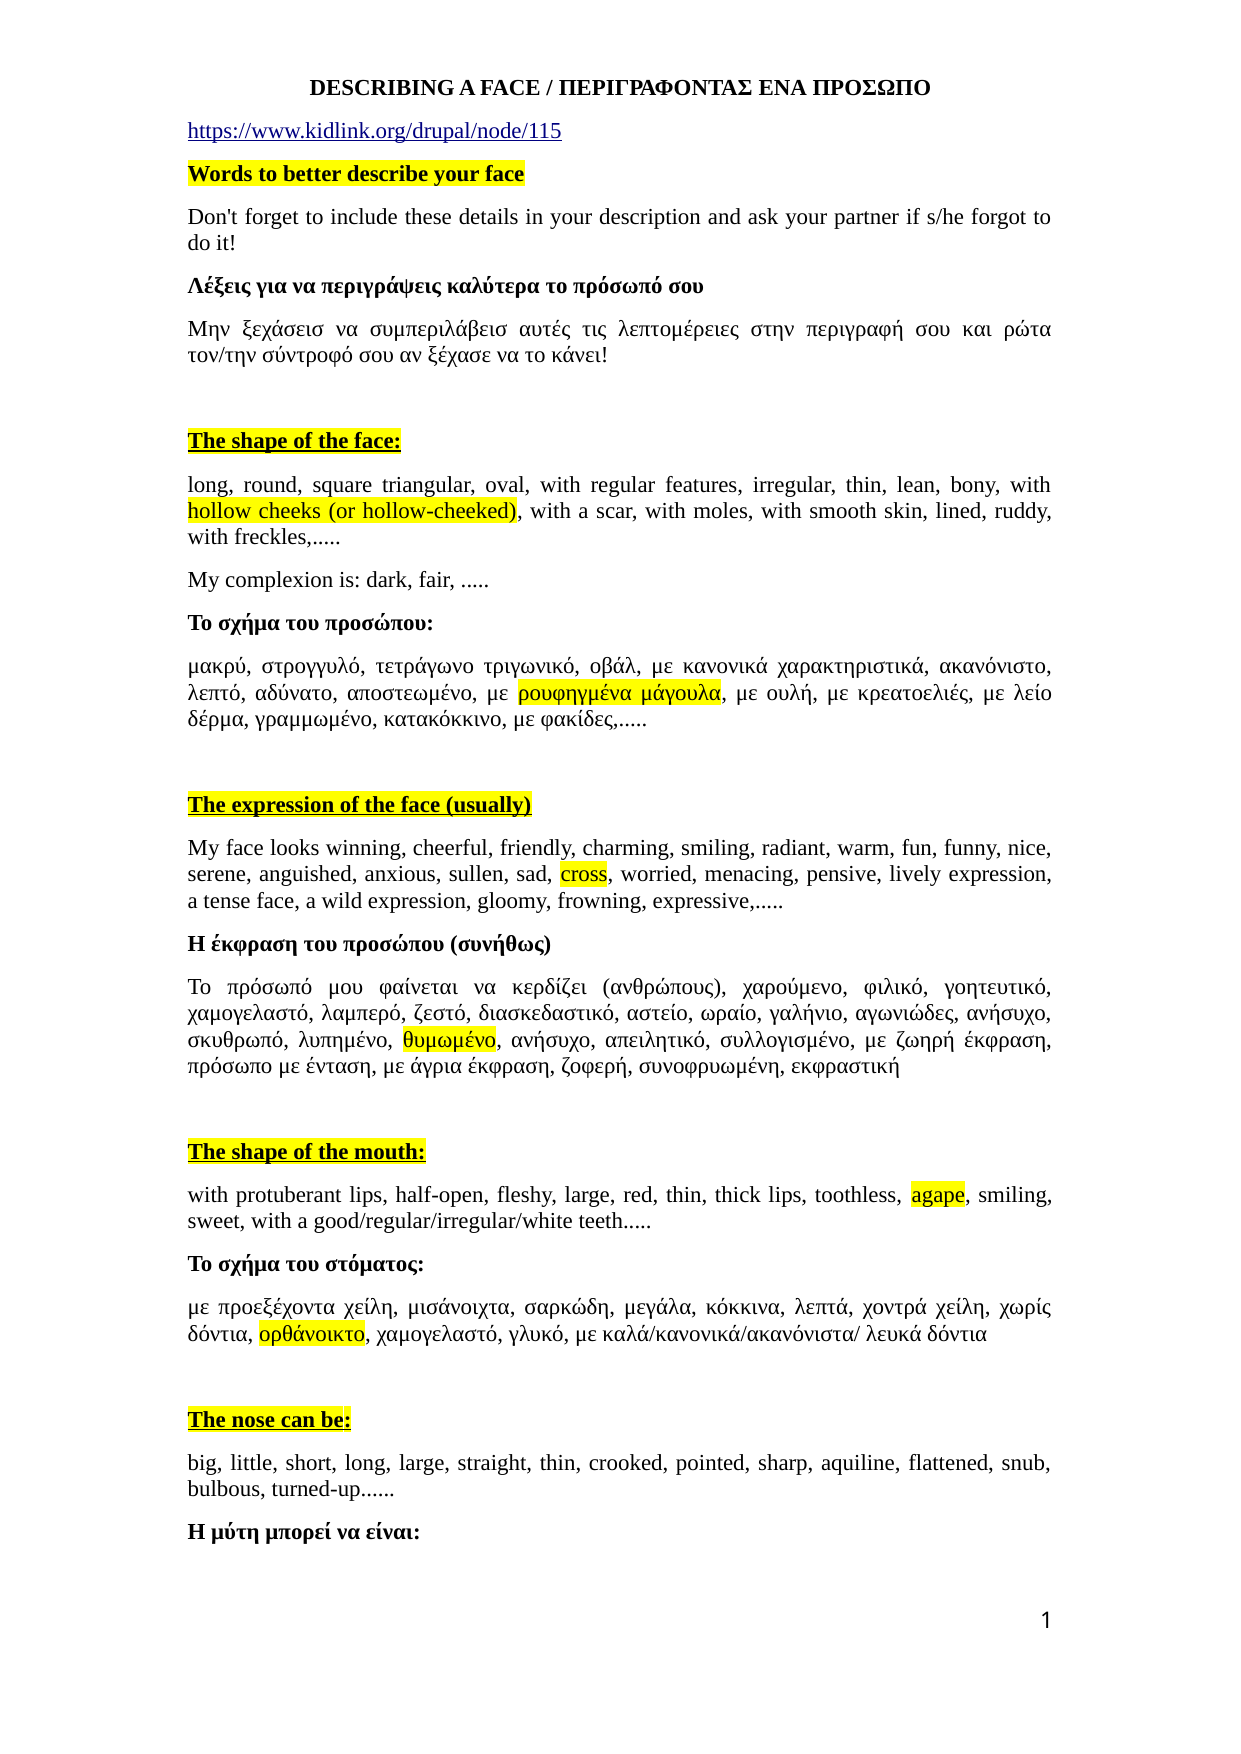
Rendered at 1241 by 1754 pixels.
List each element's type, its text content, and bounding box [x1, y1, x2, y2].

text μακρύ, στρογγυλό, τετράγωνο τριγωνικό, οβάλ, με κανονικά χαρακτηριστικά, ακανόνιστο, λεπτό, αδύνατο, αποστεωμένο, με ρουφηγμένα μάγουλα, με ουλή, με κρεατοελιές, με λείο δέρμα, γραμμωμένο, κατακόκκινο, με φακίδες,..... [187, 652, 1053, 731]
text My face looks winning, cheerful, friendly, charming, smiling, radiant, warm, fun, funny, nice, serene, anguished, anxious, sullen, sad, cross, worried, menacing, pensive, lively expression, a tense face, a wild expression, gloomy, frowning, expressive,..... [187, 834, 1053, 913]
text Words to better describe your face [187, 160, 1053, 186]
text big, little, short, long, large, straight, thin, crooked, pointed, sharp, aquiline, flattened, snub, bulbous, turned-up...... [187, 1449, 1053, 1502]
text long, round, square triangular, oval, with regular features, irregular, thin, lean, bony, with hollow cheeks (or hollow-cheeked), with a scar, with moles, with smooth skin, lined, ruddy, with freckles,..... [187, 471, 1053, 550]
text https://www.kidlink.org/drupal/node/115 [187, 117, 1053, 143]
text με προεξέχοντα χείλη, μισάνοιχτα, σαρκώδη, μεγάλα, κόκκινα, λεπτά, χοντρά χείλη, χωρίς δόντια, ορθάνοικτο, χαμογελαστό, γλυκό, με καλά/κανονικά/ακανόνιστα/ λευκά δόντια [187, 1293, 1053, 1346]
text The expression of the face (usually) [187, 791, 1053, 817]
text Η έκφραση του προσώπου (συνήθως) [187, 930, 1053, 956]
text My complexion is: dark, fair, ..... [187, 566, 1053, 593]
text The shape of the mouth: [187, 1138, 1053, 1164]
text with protuberant lips, half-open, fleshy, large, red, thin, thick lips, toothless, agape, smiling, sweet, with a good/regular/irregular/white teeth..... [187, 1181, 1053, 1234]
text DESCRIBING A FACE / ΠΕΡΙΓΡΑΦΟΝΤΑΣ ΕΝΑ ΠΡΟΣΩΠΟ [187, 74, 1053, 100]
text Το σχήμα του στόματος: [187, 1250, 1053, 1277]
text Don't forget to include these details in your description and ask your partner if s/he forgot to do it! [187, 203, 1053, 256]
text Το σχήμα του προσώπου: [187, 609, 1053, 636]
text Η μύτη μπορεί να είναι: [187, 1518, 1053, 1544]
text Μην ξεχάσεισ να συμπεριλάβεισ αυτές τις λεπτομέρειες στην περιγραφή σου και ρώτα τον/την σύντροφό σου αν ξέχασε να το κάνει! [187, 315, 1053, 368]
text Το πρόσωπό μου φαίνεται να κερδίζει (ανθρώπους), χαρούμενο, φιλικό, γοητευτικό, χαμογελαστό, λαμπερό, ζεστό, διασκεδαστικό, αστείο, ωραίο, γαλήνιο, αγωνιώδες, ανήσυχο, σκυθρωπό, λυπημένο, θυμωμένο, ανήσυχο, απειλητικό, συλλογισμένο, με ζωηρή έκφραση, πρόσωπο με ένταση, με άγρια έκφραση, ζοφερή, συνοφρυωμένη, εκφραστική [187, 973, 1053, 1078]
text Λέξεις για να περιγράψεις καλύτερα το πρόσωπό σου [187, 272, 1053, 298]
text The shape of the face: [187, 428, 1053, 454]
text The nose can be: [187, 1406, 1053, 1432]
